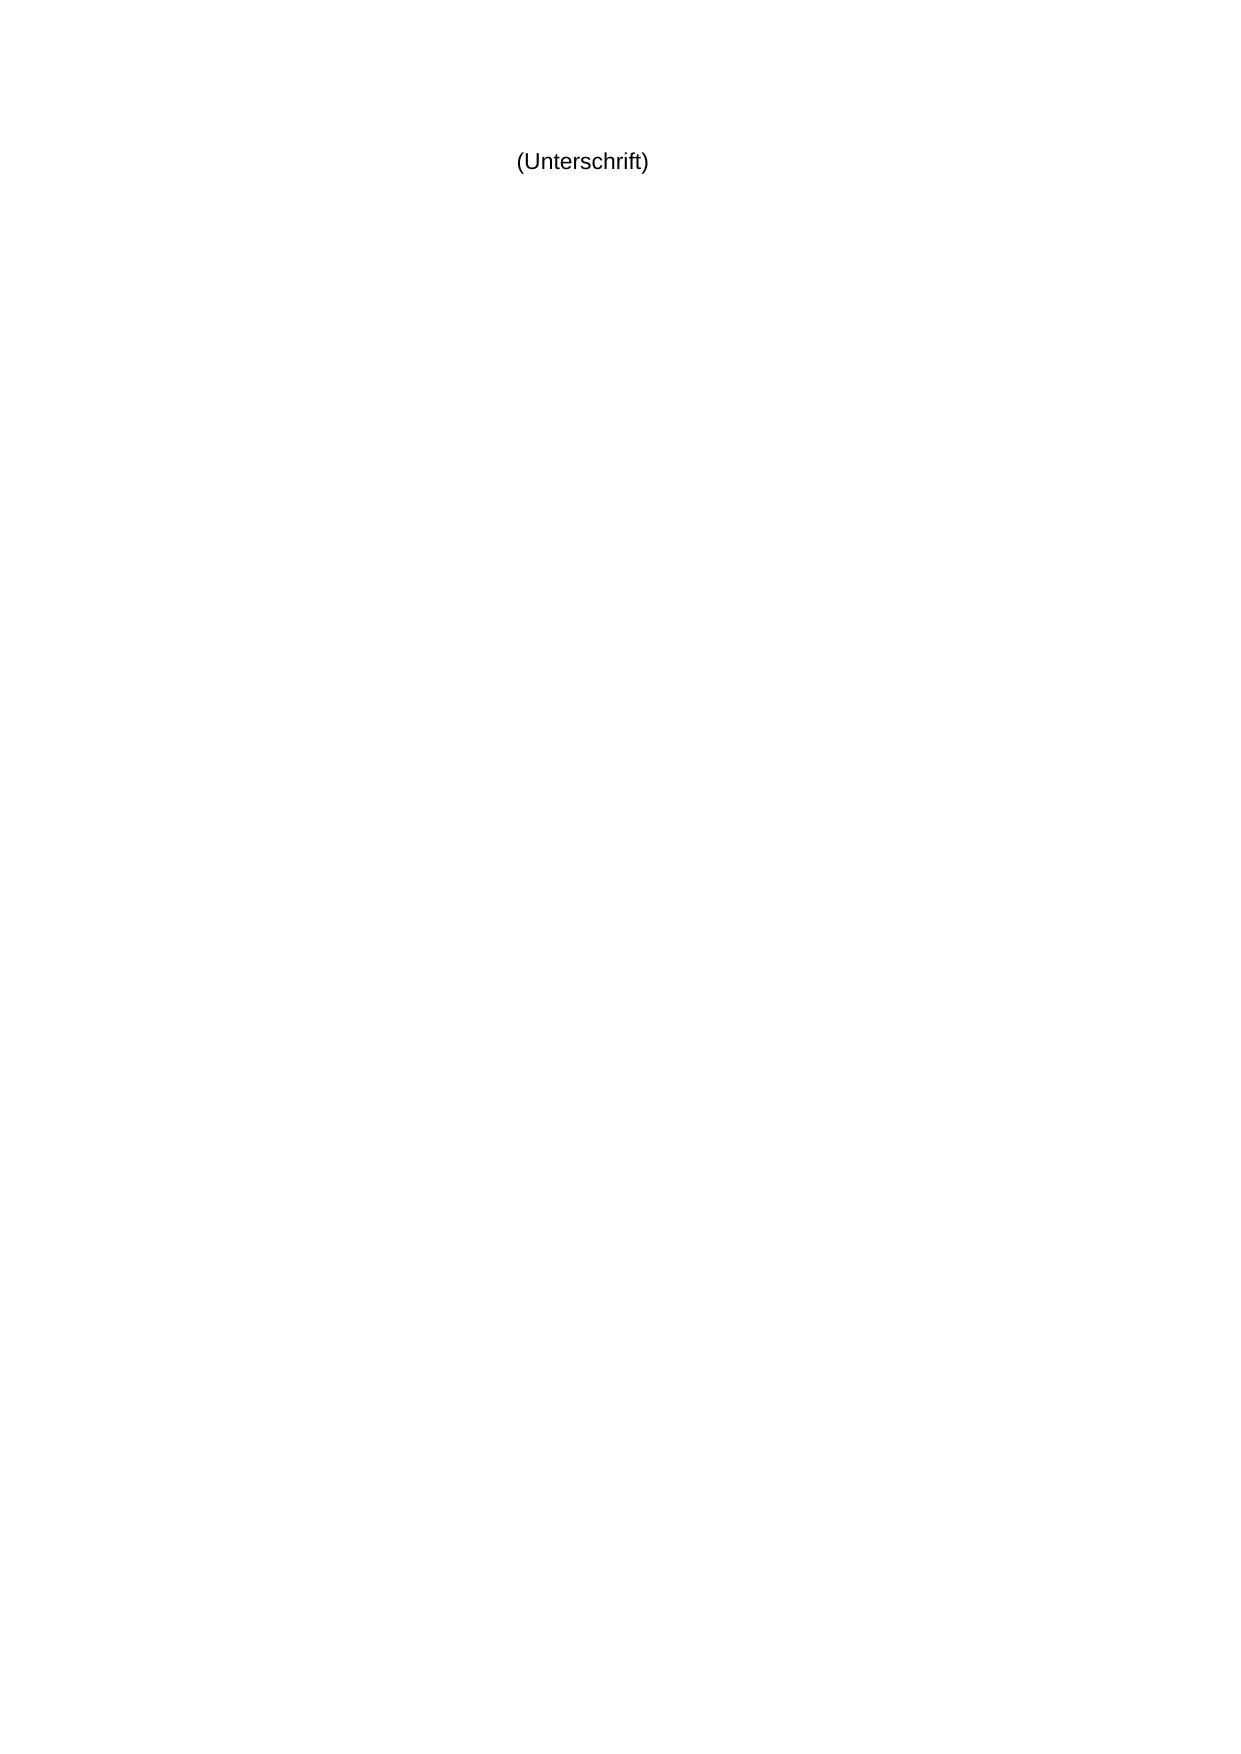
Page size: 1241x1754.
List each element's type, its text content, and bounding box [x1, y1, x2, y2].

text (Unterschrift) [148, 148, 1093, 174]
